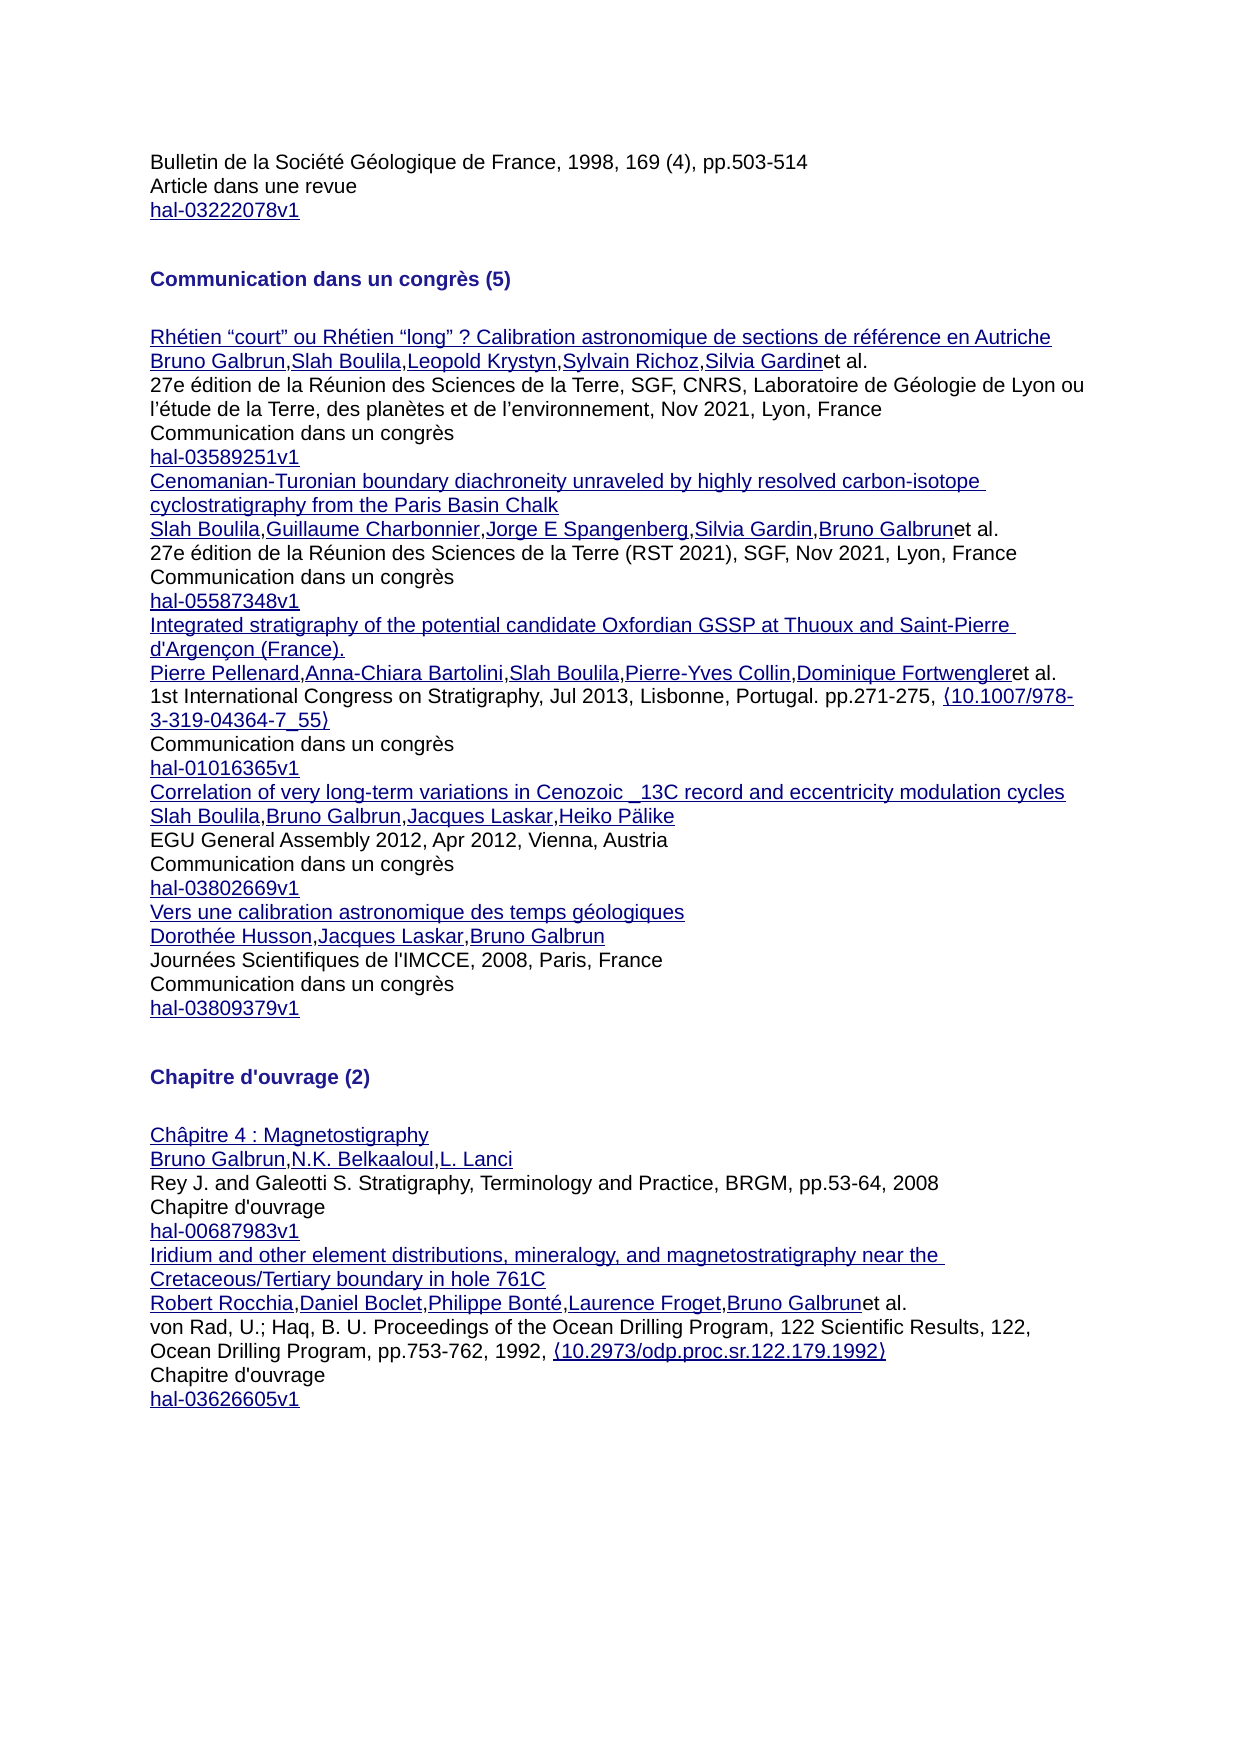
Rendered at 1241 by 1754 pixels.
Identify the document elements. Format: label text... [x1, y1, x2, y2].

table_cell Cenomanian-Turonian boundary diachroneity unraveled by highly resolved carbon-isotope cyclostratigraphy from the Paris Basin Chalk Slah Boulila,Guillaume Charbonnier,Jorge E Spangenberg,Silvia Gardin,Bruno Galbrunet al. 27e édition de la Réunion des Sciences de la Terre (RST 2021), SGF, Nov 2021, Lyon, France Communication dans un congrès hal-05587348v1 [150, 469, 1090, 612]
table_cell Correlation of very long-term variations in Cenozoic _13C record and eccentricity modulation cycles Slah Boulila,Bruno Galbrun,Jacques Laskar,Heiko Pälike EGU General Assembly 2012, Apr 2012, Vienna, Austria Communication dans un congrès hal-03802669v1 [150, 780, 1090, 900]
table_cell Integrated stratigraphy of the potential candidate Oxfordian GSSP at Thuoux and Saint-Pierre d'Argençon (France). Pierre Pellenard,Anna-Chiara Bartolini,Slah Boulila,Pierre-Yves Collin,Dominique Fortwengleret al. 1st International Congress on Stratigraphy, Jul 2013, Lisbonne, Portugal. pp.271-275, ⟨10.1007/978-3-319-04364-7_55⟩ Communication dans un congrès hal-01016365v1 [150, 613, 1090, 780]
table_cell Vers une calibration astronomique des temps géologiques Dorothée Husson,Jacques Laskar,Bruno Galbrun Journées Scientifiques de l'IMCCE, 2008, Paris, France Communication dans un congrès hal-03809379v1 [150, 900, 1090, 1020]
subtitle Chapitre d'ouvrage (2) [150, 1064, 1090, 1088]
table_cell Bulletin de la Société Géologique de France, 1998, 169 (4), pp.503-514 Article dans une revue hal-03222078v1 [150, 150, 1090, 222]
table_cell Iridium and other element distributions, mineralogy, and magnetostratigraphy near the Cretaceous/Tertiary boundary in hole 761C Robert Rocchia,Daniel Boclet,Philippe Bonté,Laurence Froget,Bruno Galbrunet al. von Rad, U.; Haq, B. U. Proceedings of the Ocean Drilling Program, 122 Scientific Results, 122, Ocean Drilling Program, pp.753-762, 1992, ⟨10.2973/odp.proc.sr.122.179.1992⟩ Chapitre d'ouvrage hal-03626605v1 [150, 1243, 1090, 1410]
table_header Châpitre 4 : Magnetostigraphy Bruno Galbrun,N.K. Belkaaloul,L. Lanci Rey J. and Galeotti S. Stratigraphy, Terminology and Practice, BRGM, pp.53-64, 2008 Chapitre d'ouvrage hal-00687983v1 [150, 1123, 1090, 1243]
subtitle Communication dans un congrès (5) [150, 267, 1090, 291]
table_header Rhétien “court” ou Rhétien “long” ? Calibration astronomique de sections de référence en Autriche Bruno Galbrun,Slah Boulila,Leopold Krystyn,Sylvain Richoz,Silvia Gardinet al. 27e édition de la Réunion des Sciences de la Terre, SGF, CNRS, Laboratoire de Géologie de Lyon ou l’étude de la Terre, des planètes et de l’environnement, Nov 2021, Lyon, France Communication dans un congrès hal-03589251v1 [150, 325, 1090, 469]
